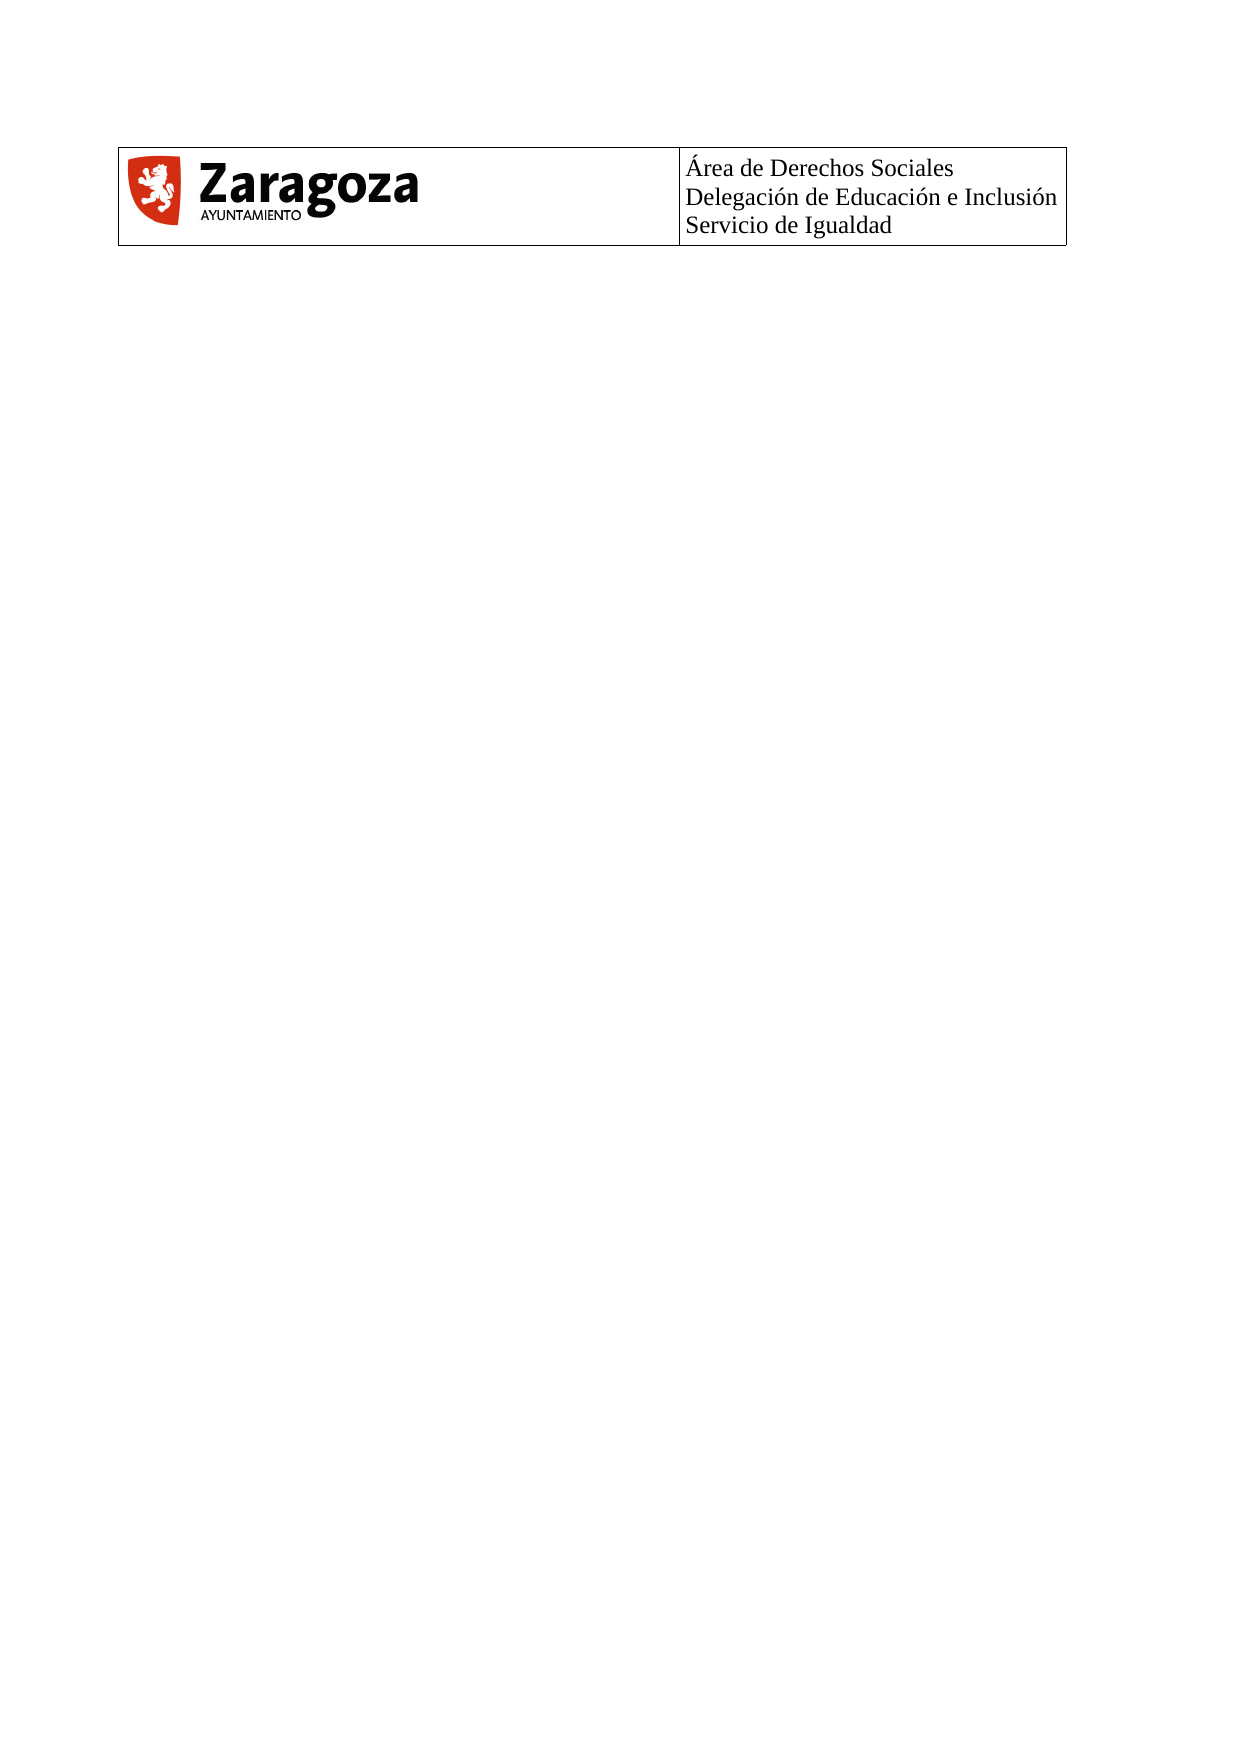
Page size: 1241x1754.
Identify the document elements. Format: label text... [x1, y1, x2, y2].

table_header [119, 148, 679, 245]
table_header Área de Derechos Sociales Delegación de Educación e Inclusión Servicio de Igualdad [680, 148, 1066, 245]
picture [123, 152, 422, 230]
